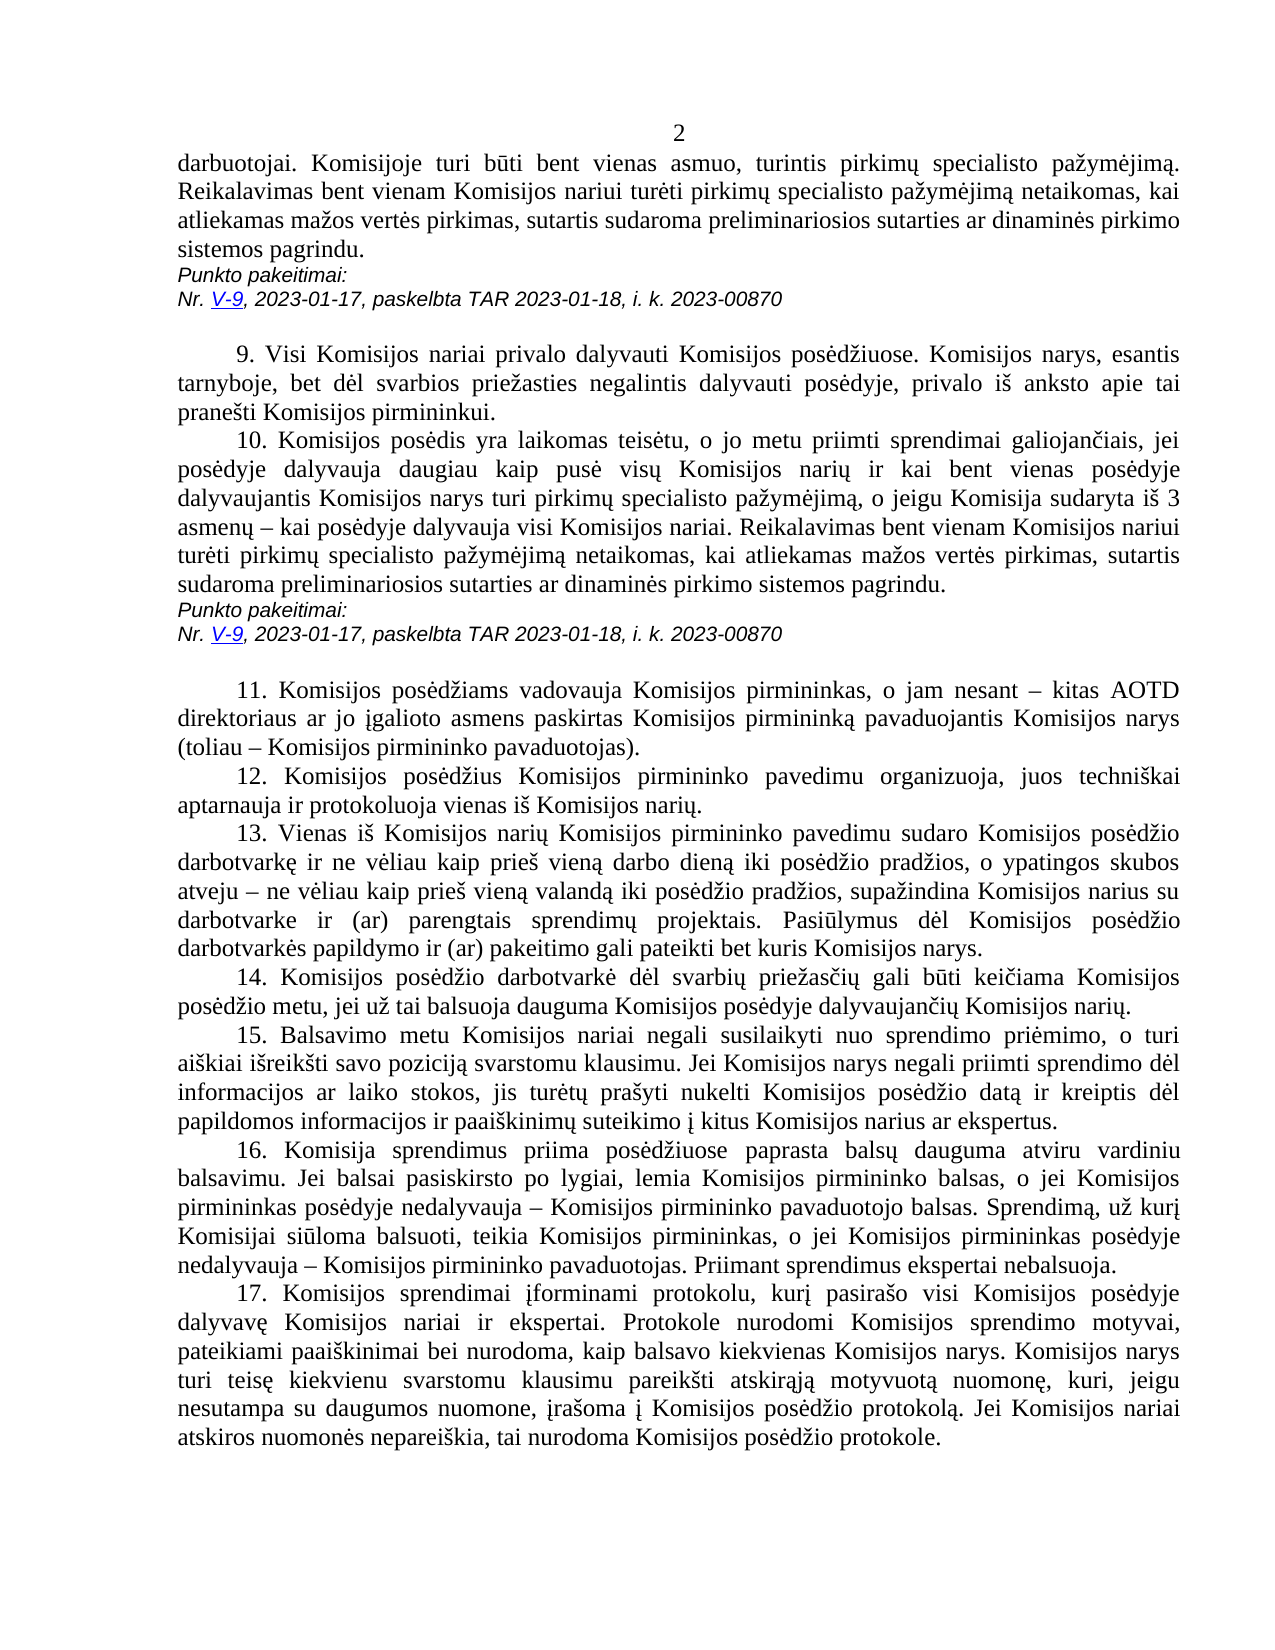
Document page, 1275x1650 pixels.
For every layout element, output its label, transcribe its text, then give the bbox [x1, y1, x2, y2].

text 11. Komisijos posėdžiams vadovauja Komisijos pirmininkas, o jam nesant – kitas AOTD direktoriaus ar jo įgalioto asmens paskirtas Komisijos pirmininką pavaduojantis Komisijos narys (toliau – Komisijos pirmininko pavaduotojas). [177, 675, 1181, 761]
text 13. Vienas iš Komisijos narių Komisijos pirmininko pavedimu sudaro Komisijos posėdžio darbotvarkę ir ne vėliau kaip prieš vieną darbo dieną iki posėdžio pradžios, o ypatingos skubos atveju – ne vėliau kaip prieš vieną valandą iki posėdžio pradžios, supažindina Komisijos narius su darbotvarke ir (ar) parengtais sprendimų projektais. Pasiūlymus dėl Komisijos posėdžio darbotvarkės papildymo ir (ar) pakeitimo gali pateikti bet kuris Komisijos narys. [177, 818, 1181, 962]
text 17. Komisijos sprendimai įforminami protokolu, kurį pasirašo visi Komisijos posėdyje dalyvavę Komisijos nariai ir ekspertai. Protokole nurodomi Komisijos sprendimo motyvai, pateikiami paaiškinimai bei nurodoma, kaip balsavo kiekvienas Komisijos narys. Komisijos narys turi teisę kiekvienu svarstomu klausimu pareikšti atskirąją motyvuotą nuomonę, kuri, jeigu nesutampa su daugumos nuomone, įrašoma į Komisijos posėdžio protokolą. Jei Komisijos nariai atskiros nuomonės nepareiškia, tai nurodoma Komisijos posėdžio protokole. [177, 1278, 1181, 1451]
text 14. Komisijos posėdžio darbotvarkė dėl svarbių priežasčių gali būti keičiama Komisijos posėdžio metu, jei už tai balsuoja dauguma Komisijos posėdyje dalyvaujančių Komisijos narių. [177, 962, 1181, 1020]
text 16. Komisija sprendimus priima posėdžiuose paprasta balsų dauguma atviru vardiniu balsavimu. Jei balsai pasiskirsto po lygiai, lemia Komisijos pirmininko balsas, o jei Komisijos pirmininkas posėdyje nedalyvauja – Komisijos pirmininko pavaduotojo balsas. Sprendimą, už kurį Komisijai siūloma balsuoti, teikia Komisijos pirmininkas, o jei Komisijos pirmininkas posėdyje nedalyvauja – Komisijos pirmininko pavaduotojas. Priimant sprendimus ekspertai nebalsuoja. [177, 1135, 1181, 1278]
text Nr. V-9, 2023-01-17, paskelbta TAR 2023-01-18, i. k. 2023-00870 [177, 622, 1181, 646]
text Nr. V-9, 2023-01-17, paskelbta TAR 2023-01-18, i. k. 2023-00870 [177, 287, 1181, 311]
text darbuotojai. Komisijoje turi būti bent vienas asmuo, turintis pirkimų specialisto pažymėjimą. Reikalavimas bent vienam Komisijos nariui turėti pirkimų specialisto pažymėjimą netaikomas, kai atliekamas mažos vertės pirkimas, sutartis sudaroma preliminariosios sutarties ar dinaminės pirkimo sistemos pagrindu. [177, 148, 1181, 263]
text Punkto pakeitimai: [177, 263, 1181, 287]
text 15. Balsavimo metu Komisijos nariai negali susilaikyti nuo sprendimo priėmimo, o turi aiškiai išreikšti savo poziciją svarstomu klausimu. Jei Komisijos narys negali priimti sprendimo dėl informacijos ar laiko stokos, jis turėtų prašyti nukelti Komisijos posėdžio datą ir kreiptis dėl papildomos informacijos ir paaiškinimų suteikimo į kitus Komisijos narius ar ekspertus. [177, 1020, 1181, 1135]
text 10. Komisijos posėdis yra laikomas teisėtu, o jo metu priimti sprendimai galiojančiais, jei posėdyje dalyvauja daugiau kaip pusė visų Komisijos narių ir kai bent vienas posėdyje dalyvaujantis Komisijos narys turi pirkimų specialisto pažymėjimą, o jeigu Komisija sudaryta iš 3 asmenų – kai posėdyje dalyvauja visi Komisijos nariai. Reikalavimas bent vienam Komisijos nariui turėti pirkimų specialisto pažymėjimą netaikomas, kai atliekamas mažos vertės pirkimas, sutartis sudaroma preliminariosios sutarties ar dinaminės pirkimo sistemos pagrindu. [177, 426, 1181, 598]
text 12. Komisijos posėdžius Komisijos pirmininko pavedimu organizuoja, juos techniškai aptarnauja ir protokoluoja vienas iš Komisijos narių. [177, 761, 1181, 818]
text Punkto pakeitimai: [177, 598, 1181, 622]
text 9. Visi Komisijos nariai privalo dalyvauti Komisijos posėdžiuose. Komisijos narys, esantis tarnyboje, bet dėl svarbios priežasties negalintis dalyvauti posėdyje, privalo iš anksto apie tai pranešti Komisijos pirmininkui. [177, 339, 1181, 426]
